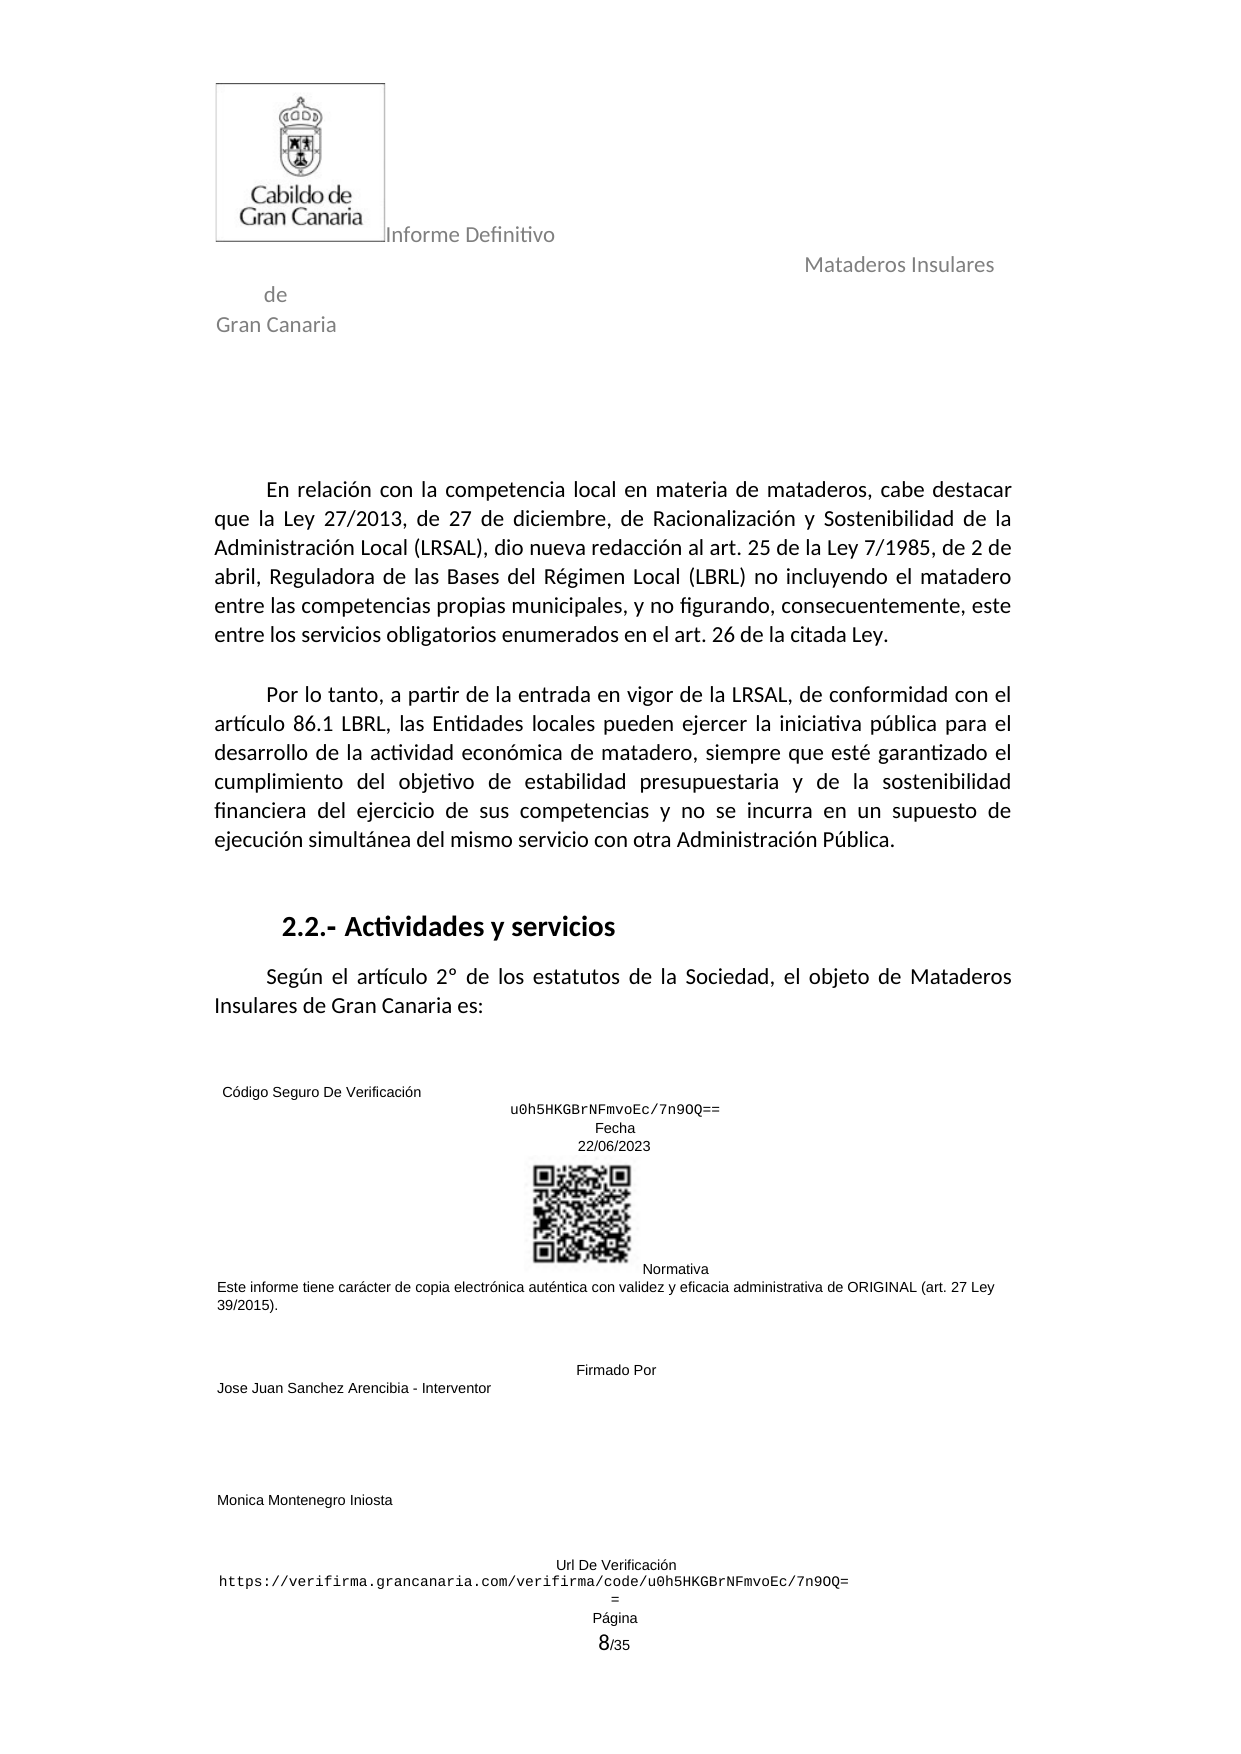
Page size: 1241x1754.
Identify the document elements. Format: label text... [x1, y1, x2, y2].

picture [215, 83, 386, 242]
text Por lo tanto, a partir de la entrada en vigor de la LRSAL, de conformidad con el artículo 86.1 LBRL, las Entidades locales pueden ejercer la iniciativa pública para el desarrollo de la actividad económica de matadero, siempre que esté garantizado el cumplimiento del objetivo de estabilidad presupuestaria y de la sostenibilidad financiera del ejercicio de sus competencias y no se incurra en un supuesto de ejecución simultánea del mismo servicio con otra Administración Pública. [214, 680, 1013, 853]
text Según el artículo 2º de los estatutos de la Sociedad, el objeto de Mataderos Insulares de Gran Canaria es: [214, 962, 1013, 1019]
picture [523, 1155, 643, 1275]
subtitle 2.2.‐ Actividades y servicios [282, 908, 1017, 944]
text En relación con la competencia local en materia de mataderos, cabe destacar que la Ley 27/2013, de 27 de diciembre, de Racionalización y Sostenibilidad de la Administración Local (LRSAL), dio nueva redacción al art. 25 de la Ley 7/1985, de 2 de abril, Reguladora de las Bases del Régimen Local (LBRL) no incluyendo el matadero entre las competencias propias municipales, y no figurando, consecuentemente, este entre los servicios obligatorios enumerados en el art. 26 de la citada Ley. [214, 475, 1013, 648]
